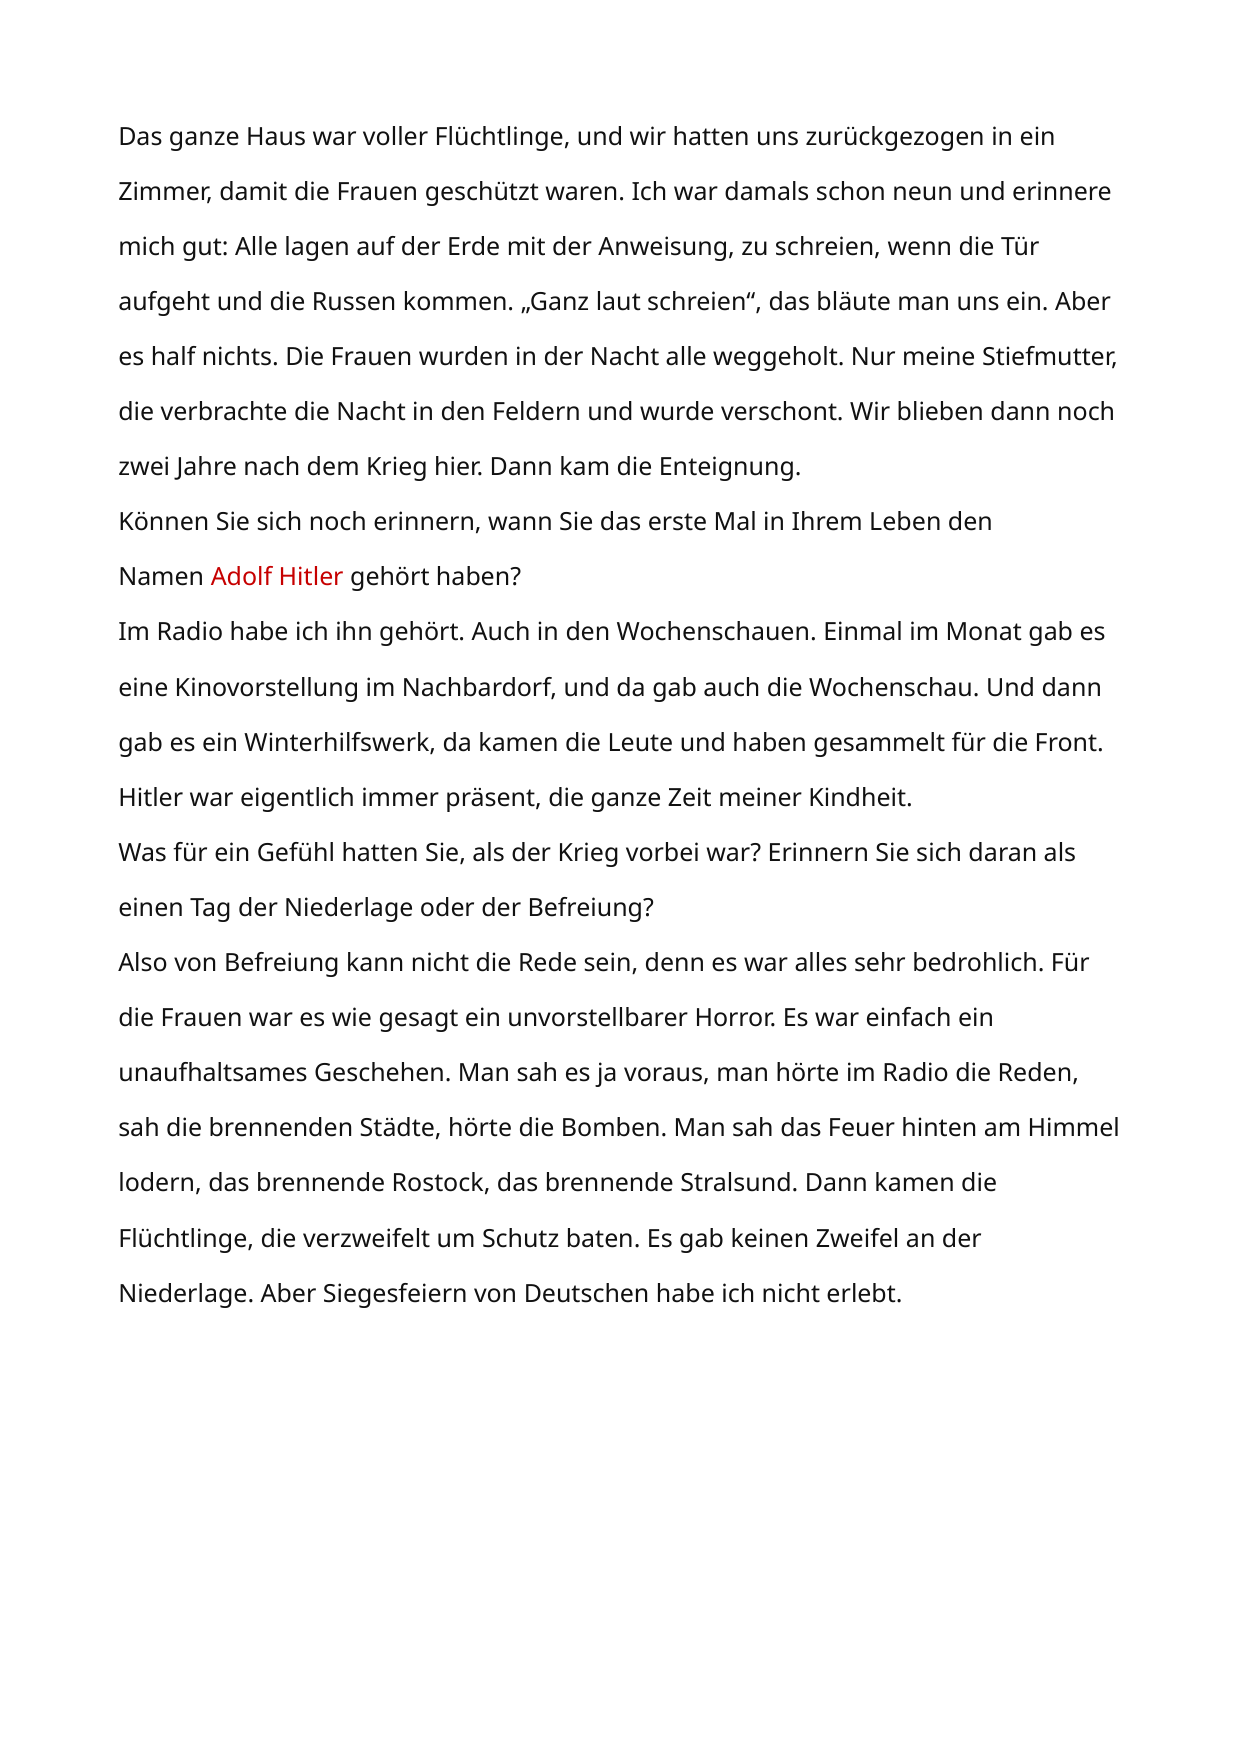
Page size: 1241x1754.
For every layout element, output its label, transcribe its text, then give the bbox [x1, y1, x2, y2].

text Das ganze Haus war voller Flüchtlinge, und wir hatten uns zurückgezogen in ein Zimmer, damit die Frauen geschützt waren. Ich war damals schon neun und erinnere mich gut: Alle lagen auf der Erde mit der Anweisung, zu schreien, wenn die Tür aufgeht und die Russen kommen. „Ganz laut schreien“, das bläute man uns ein. Aber es half nichts. Die Frauen wurden in der Nacht alle weggeholt. Nur meine Stiefmutter, die verbrachte die Nacht in den Feldern und wurde verschont. Wir blieben dann noch zwei Jahre nach dem Krieg hier. Dann kam die Enteignung. [118, 118, 1122, 483]
text Also von Befreiung kann nicht die Rede sein, denn es war alles sehr bedrohlich. Für die Frauen war es wie gesagt ein unvorstellbarer Horror. Es war einfach ein unaufhaltsames Geschehen. Man sah es ja voraus, man hörte im Radio die Reden, sah die brennenden Städte, hörte die Bomben. Man sah das Feuer hinten am Himmel lodern, das brennende Rostock, das brennende Stralsund. Dann kamen die Flüchtlinge, die verzweifelt um Schutz baten. Es gab keinen Zweifel an der Niederlage. Aber Siegesfeiern von Deutschen habe ich nicht erlebt. [118, 945, 1122, 1309]
text Im Radio habe ich ihn gehört. Auch in den Wochenschauen. Einmal im Monat gab es eine Kinovorstellung im Nachbardorf, und da gab auch die Wochenschau. Und dann gab es ein Winterhilfswerk, da kamen die Leute und haben gesammelt für die Front. Hitler war eigentlich immer präsent, die ganze Zeit meiner Kindheit. [118, 614, 1122, 813]
text Was für ein Gefühl hatten Sie, als der Krieg vorbei war? Erinnern Sie sich daran als einen Tag der Niederlage oder der Befreiung? [118, 834, 1122, 924]
text Können Sie sich noch erinnern, wann Sie das erste Mal in Ihrem Leben den Namen Adolf Hitler gehört haben? [118, 504, 1122, 593]
